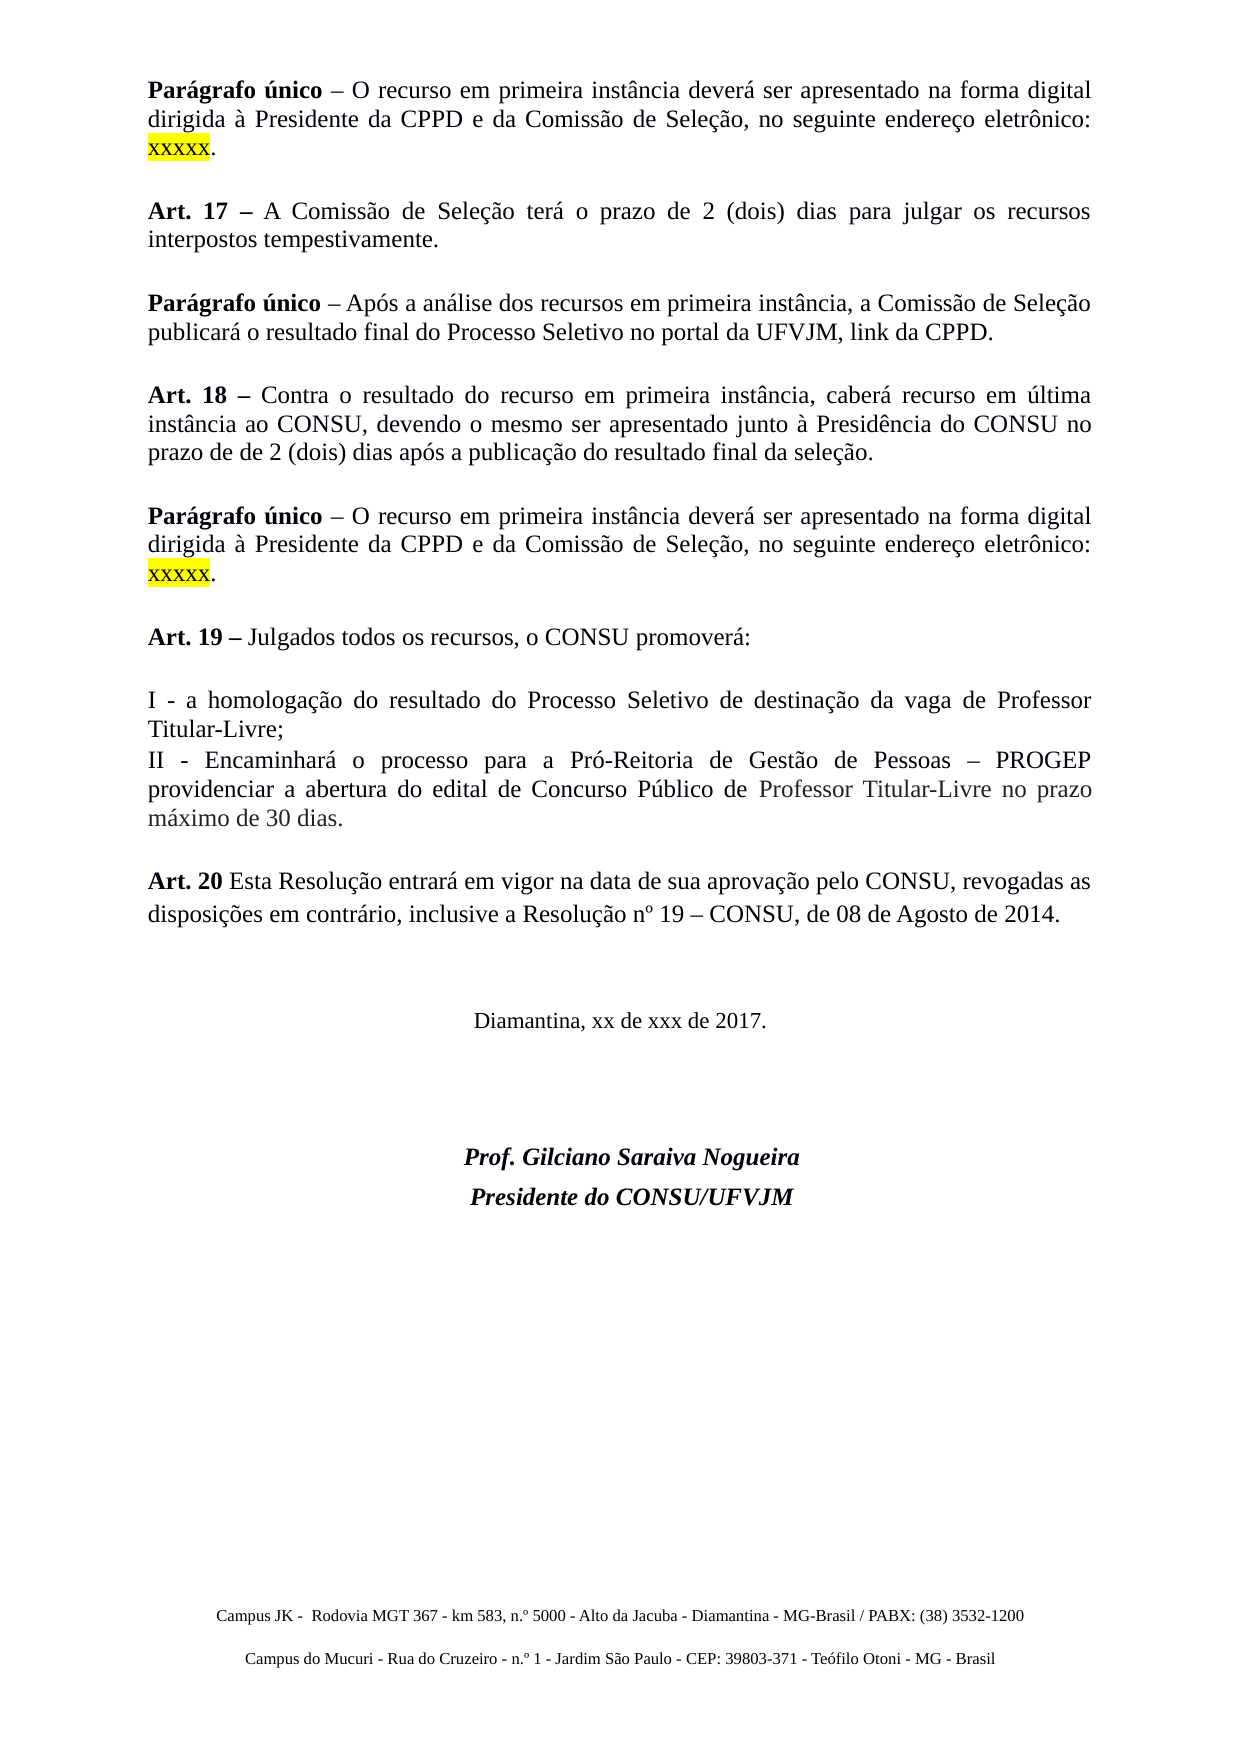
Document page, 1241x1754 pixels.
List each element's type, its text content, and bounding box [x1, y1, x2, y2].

text Art. 19 – Julgados todos os recursos, o CONSU promoverá: [148, 622, 1092, 650]
text Parágrafo único – O recurso em primeira instância deverá ser apresentado na forma digital dirigida à Presidente da CPPD e da Comissão de Seleção, no seguinte endereço eletrônico: xxxxx. [148, 501, 1092, 587]
text II - Encaminhará o processo para a Pró-Reitoria de Gestão de Pessoas – PROGEP providenciar a abertura do edital de Concurso Público de Professor Titular-Livre no prazo máximo de 30 dias. [148, 745, 1092, 832]
text Art. 18 – Contra o resultado do recurso em primeira instância, caberá recurso em última instância ao CONSU, devendo o mesmo ser apresentado junto à Presidência do CONSU no prazo de de 2 (dois) dias após a publicação do resultado final da seleção. [148, 380, 1092, 466]
text Art. 17 – A Comissão de Seleção terá o prazo de 2 (dois) dias para julgar os recursos interpostos tempestivamente. [148, 196, 1092, 253]
text I - a homologação do resultado do Processo Seletivo de destinação da vaga de Professor Titular-Livre; [148, 685, 1092, 742]
text Presidente do CONSU/UFVJM [148, 1182, 1118, 1210]
text Parágrafo único – O recurso em primeira instância deverá ser apresentado na forma digital dirigida à Presidente da CPPD e da Comissão de Seleção, no seguinte endereço eletrônico: xxxxx. [148, 75, 1092, 161]
text Diamantina, xx de xxx de 2017. [148, 1007, 1092, 1033]
text Parágrafo único – Após a análise dos recursos em primeira instância, a Comissão de Seleção publicará o resultado final do Processo Seletivo no portal da UFVJM, link da CPPD. [148, 288, 1092, 345]
subtitle Prof. Gilciano Saraiva Nogueira [148, 1142, 1118, 1171]
text Art. 20 Esta Resolução entrará em vigor na data de sua aprovação pelo CONSU, revogadas as disposições em contrário, inclusive a Resolução nº 19 – CONSU, de 08 de Agosto de 2014. [148, 866, 1092, 928]
